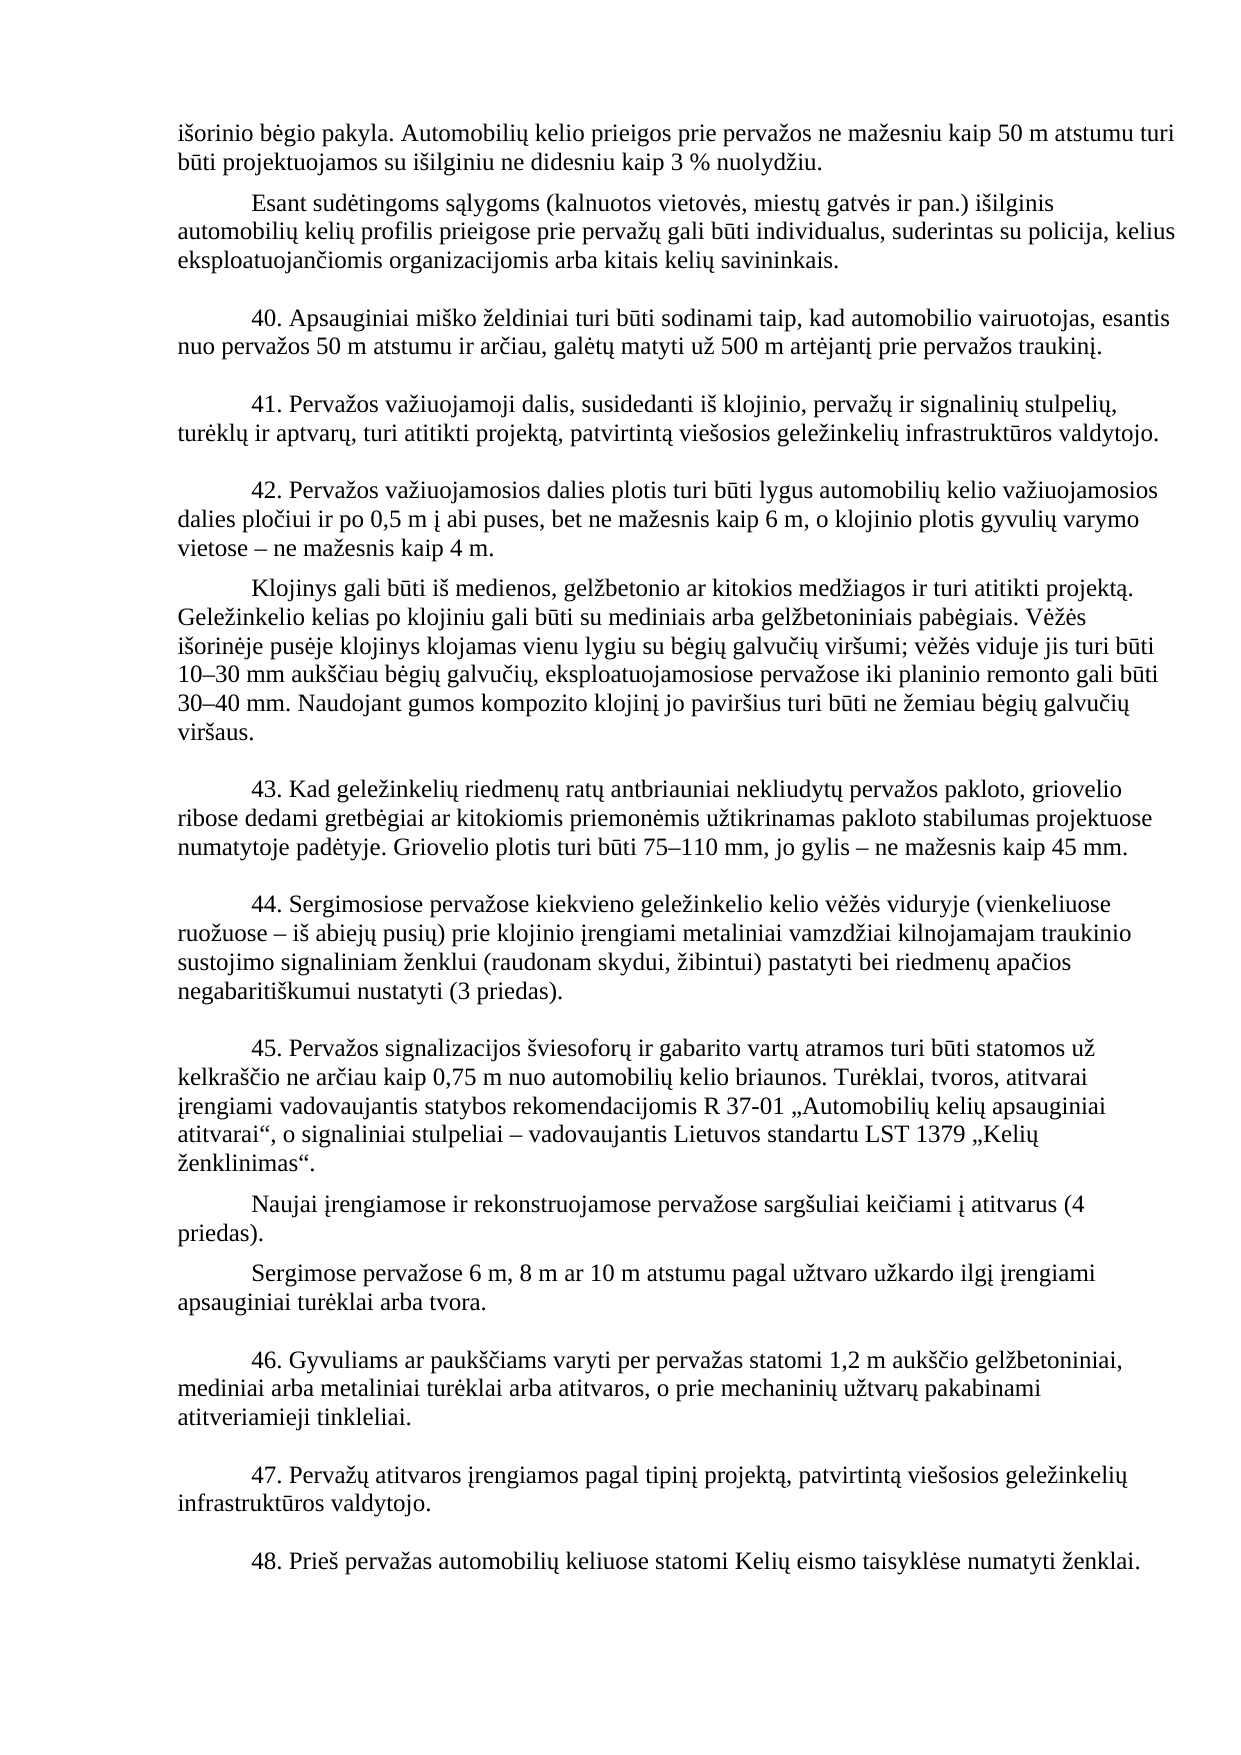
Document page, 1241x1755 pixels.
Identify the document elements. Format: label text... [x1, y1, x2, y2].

text Naujai įrengiamose ir rekonstruojamose pervažose sargšuliai keičiami į atitvarus (4 priedas). [177, 1189, 1176, 1247]
text 47. Pervažų atitvaros įrengiamos pagal tipinį projektą, patvirtintą viešosios geležinkelių infrastruktūros valdytojo. [177, 1460, 1176, 1517]
text 41. Pervažos važiuojamoji dalis, susidedanti iš klojinio, pervažų ir signalinių stulpelių, turėklų ir aptvarų, turi atitikti projektą, patvirtintą viešosios geležinkelių infrastruktūros valdytojo. [177, 389, 1176, 446]
text 48. Prieš pervažas automobilių keliuose statomi Kelių eismo taisyklėse numatyti ženklai. [177, 1546, 1176, 1575]
text 44. Sergimosiose pervažose kiekvieno geležinkelio kelio vėžės viduryje (vienkeliuose ruožuose – iš abiejų pusių) prie klojinio įrengiami metaliniai vamzdžiai kilnojamajam traukinio sustojimo signaliniam ženklui (raudonam skydui, žibintui) pastatyti bei riedmenų apačios negabaritiškumui nustatyti (3 priedas). [177, 889, 1176, 1004]
text 43. Kad geležinkelių riedmenų ratų antbriauniai nekliudytų pervažos pakloto, griovelio ribose dedami gretbėgiai ar kitokiomis priemonėmis užtikrinamas pakloto stabilumas projektuose numatytoje padėtyje. Griovelio plotis turi būti 75–110 mm, jo gylis – ne mažesnis kaip 45 mm. [177, 774, 1176, 861]
text Sergimose pervažose 6 m, 8 m ar 10 m atstumu pagal užtvaro užkardo ilgį įrengiami apsauginiai turėklai arba tvora. [177, 1258, 1176, 1316]
text Esant sudėtingoms sąlygoms (kalnuotos vietovės, miestų gatvės ir pan.) išilginis automobilių kelių profilis prieigose prie pervažų gali būti individualus, suderintas su policija, kelius eksploatuojančiomis organizacijomis arba kitais kelių savininkais. [177, 188, 1176, 274]
text Klojinys gali būti iš medienos, gelžbetonio ar kitokios medžiagos ir turi atitikti projektą. Geležinkelio kelias po klojiniu gali būti su mediniais arba gelžbetoniniais pabėgiais. Vėžės išorinėje pusėje klojinys klojamas vienu lygiu su bėgių galvučių viršumi; vėžės viduje jis turi būti 10–30 mm aukščiau bėgių galvučių, eksploatuojamosiose pervažose iki planinio remonto gali būti 30–40 mm. Naudojant gumos kompozito klojinį jo paviršius turi būti ne žemiau bėgių galvučių viršaus. [177, 573, 1176, 746]
text 42. Pervažos važiuojamosios dalies plotis turi būti lygus automobilių kelio važiuojamosios dalies pločiui ir po 0,5 m į abi puses, bet ne mažesnis kaip 6 m, o klojinio plotis gyvulių varymo vietose – ne mažesnis kaip 4 m. [177, 475, 1176, 561]
text išorinio bėgio pakyla. Automobilių kelio prieigos prie pervažos ne mažesniu kaip 50 m atstumu turi būti projektuojamos su išilginiu ne didesniu kaip 3 % nuolydžiu. [177, 118, 1176, 176]
text 46. Gyvuliams ar paukščiams varyti per pervažas statomi 1,2 m aukščio gelžbetoniniai, mediniai arba metaliniai turėklai arba atitvaros, o prie mechaninių užtvarų pakabinami atitveriamieji tinkleliai. [177, 1345, 1176, 1431]
text 40. Apsauginiai miško želdiniai turi būti sodinami taip, kad automobilio vairuotojas, esantis nuo pervažos 50 m atstumu ir arčiau, galėtų matyti už 500 m artėjantį prie pervažos traukinį. [177, 303, 1176, 360]
text 45. Pervažos signalizacijos šviesoforų ir gabarito vartų atramos turi būti statomos už kelkraščio ne arčiau kaip 0,75 m nuo automobilių kelio briaunos. Turėklai, tvoros, atitvarai įrengiami vadovaujantis statybos rekomendacijomis R 37-01 „Automobilių kelių apsauginiai atitvarai“, o signaliniai stulpeliai – vadovaujantis Lietuvos standartu LST 1379 „Kelių ženklinimas“. [177, 1033, 1176, 1177]
